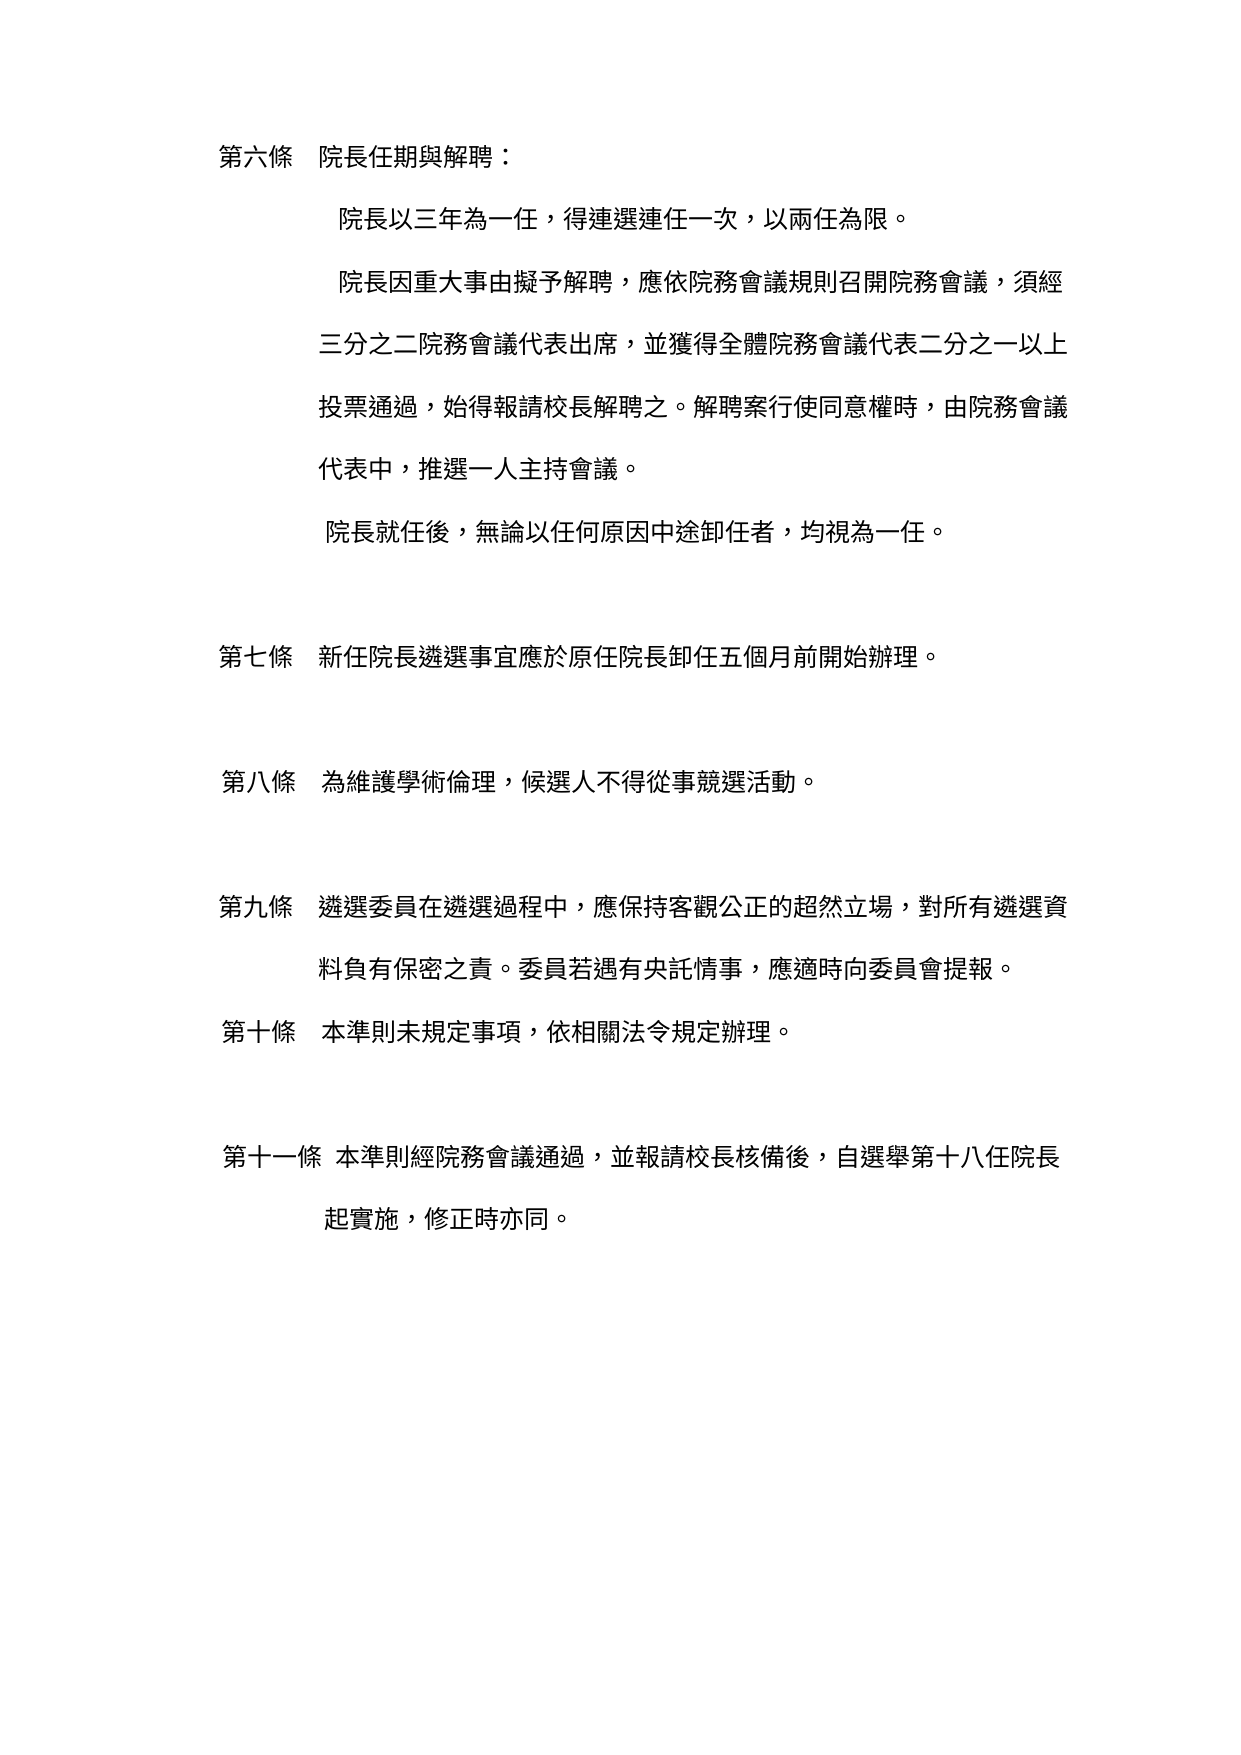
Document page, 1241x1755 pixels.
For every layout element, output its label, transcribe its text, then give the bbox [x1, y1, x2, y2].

text 第九條 遴選委員在遴選過程中，應保持客觀公正的超然立場，對所有遴選資料負有保密之責。委員若遇有央託情事，應適時向委員會提報。 [218, 863, 1069, 988]
text 第八條 為維護學術倫理，候選人不得從事競選活動。 [222, 738, 1119, 801]
text 院長就任後，無論以任何原因中途卸任者，均視為一任。 [318, 488, 1069, 551]
text 院長以三年為一任，得連選連任一次，以兩任為限。 [218, 176, 1069, 238]
text 院長因重大事由擬予解聘，應依院務會議規則召開院務會議，須經三分之二院務會議代表出席，並獲得全體院務會議代表二分之一以上投票通過，始得報請校長解聘之。解聘案行使同意權時，由院務會議代表中，推選一人主持會議。 [218, 238, 1069, 488]
text 第十一條 本準則經院務會議通過，並報請校長核備後，自選舉第十八任院長起實施，修正時亦同。 [118, 1113, 1069, 1238]
text 第七條 新任院長遴選事宜應於原任院長卸任五個月前開始辦理。 [118, 613, 1119, 676]
text 第十條 本準則未規定事項，依相關法令規定辦理。 [222, 988, 1119, 1051]
text 第六條 院長任期與解聘： [218, 113, 1069, 176]
